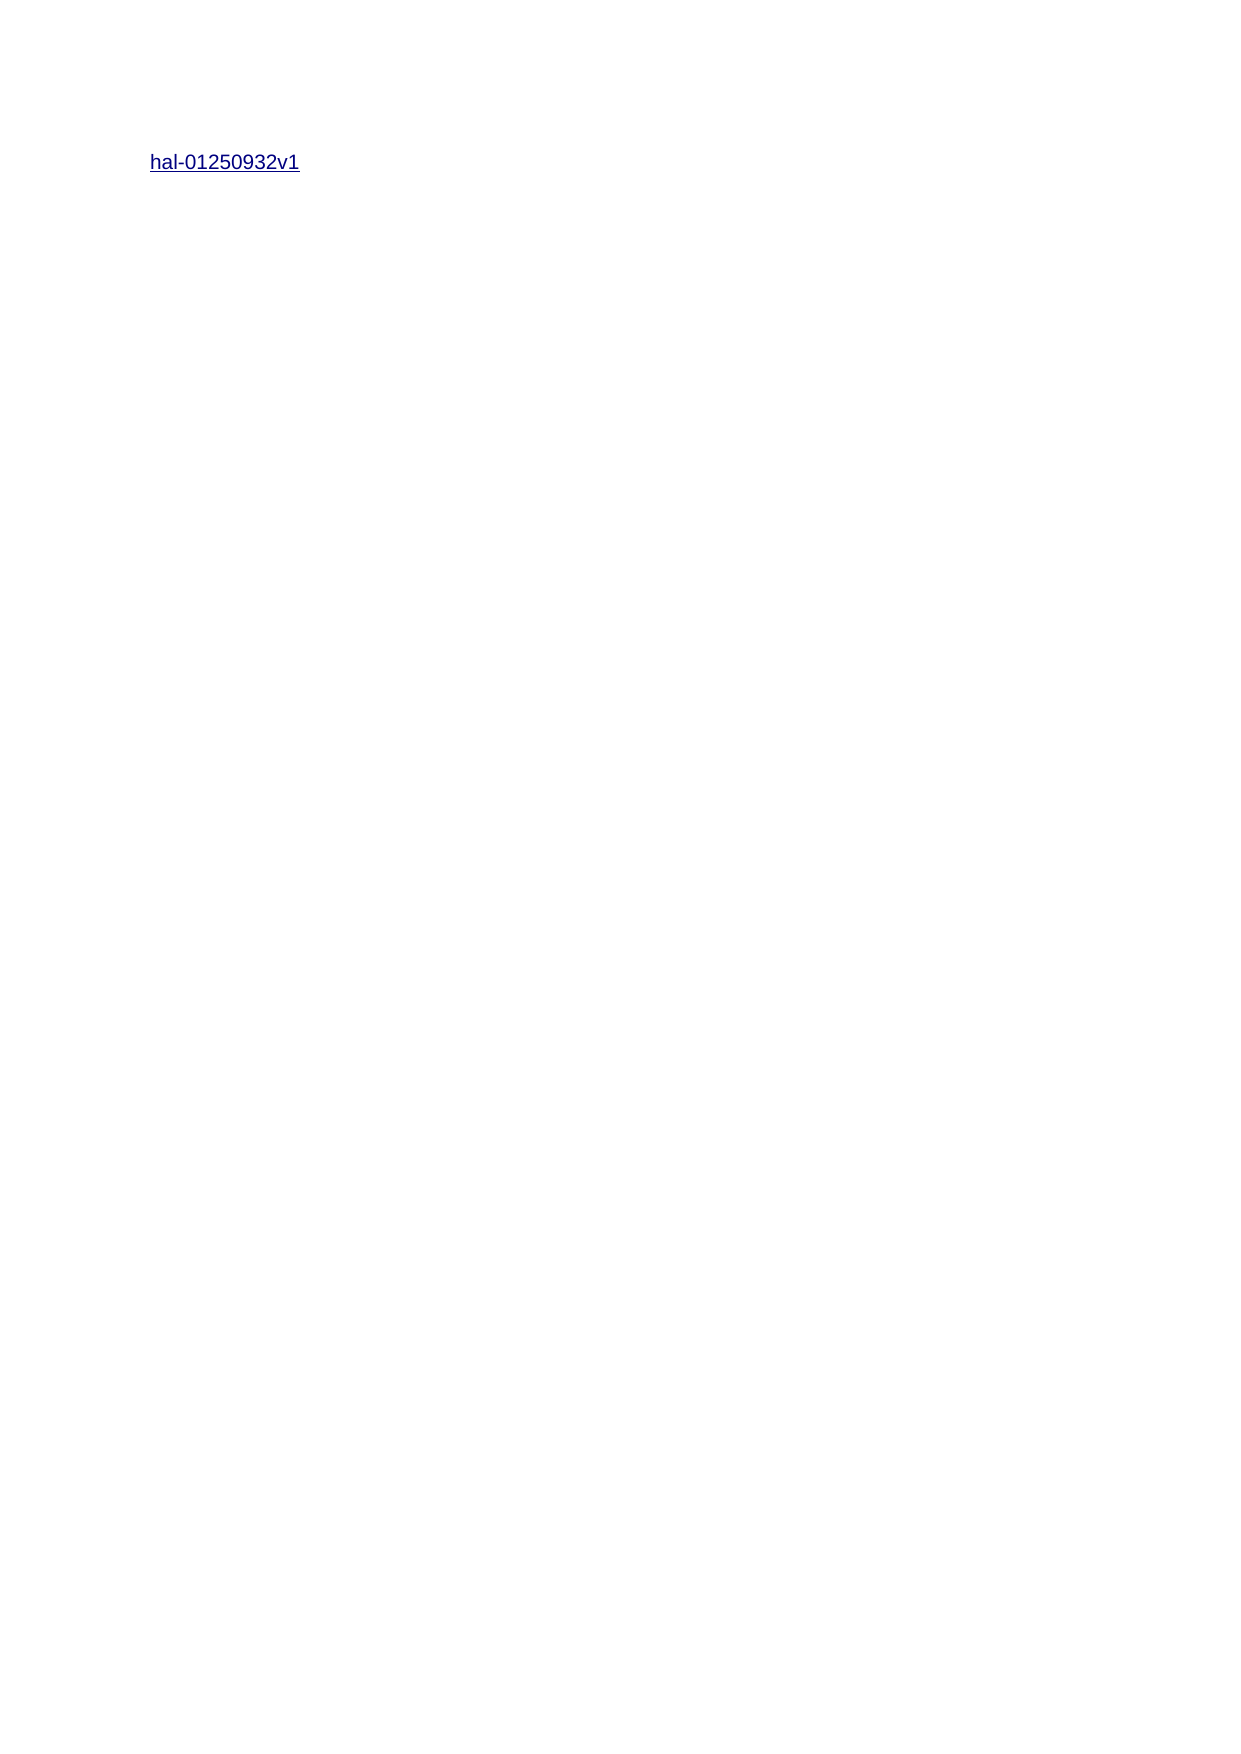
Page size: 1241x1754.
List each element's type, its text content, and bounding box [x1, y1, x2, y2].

table_cell hal-01250932v1 [150, 150, 1090, 174]
